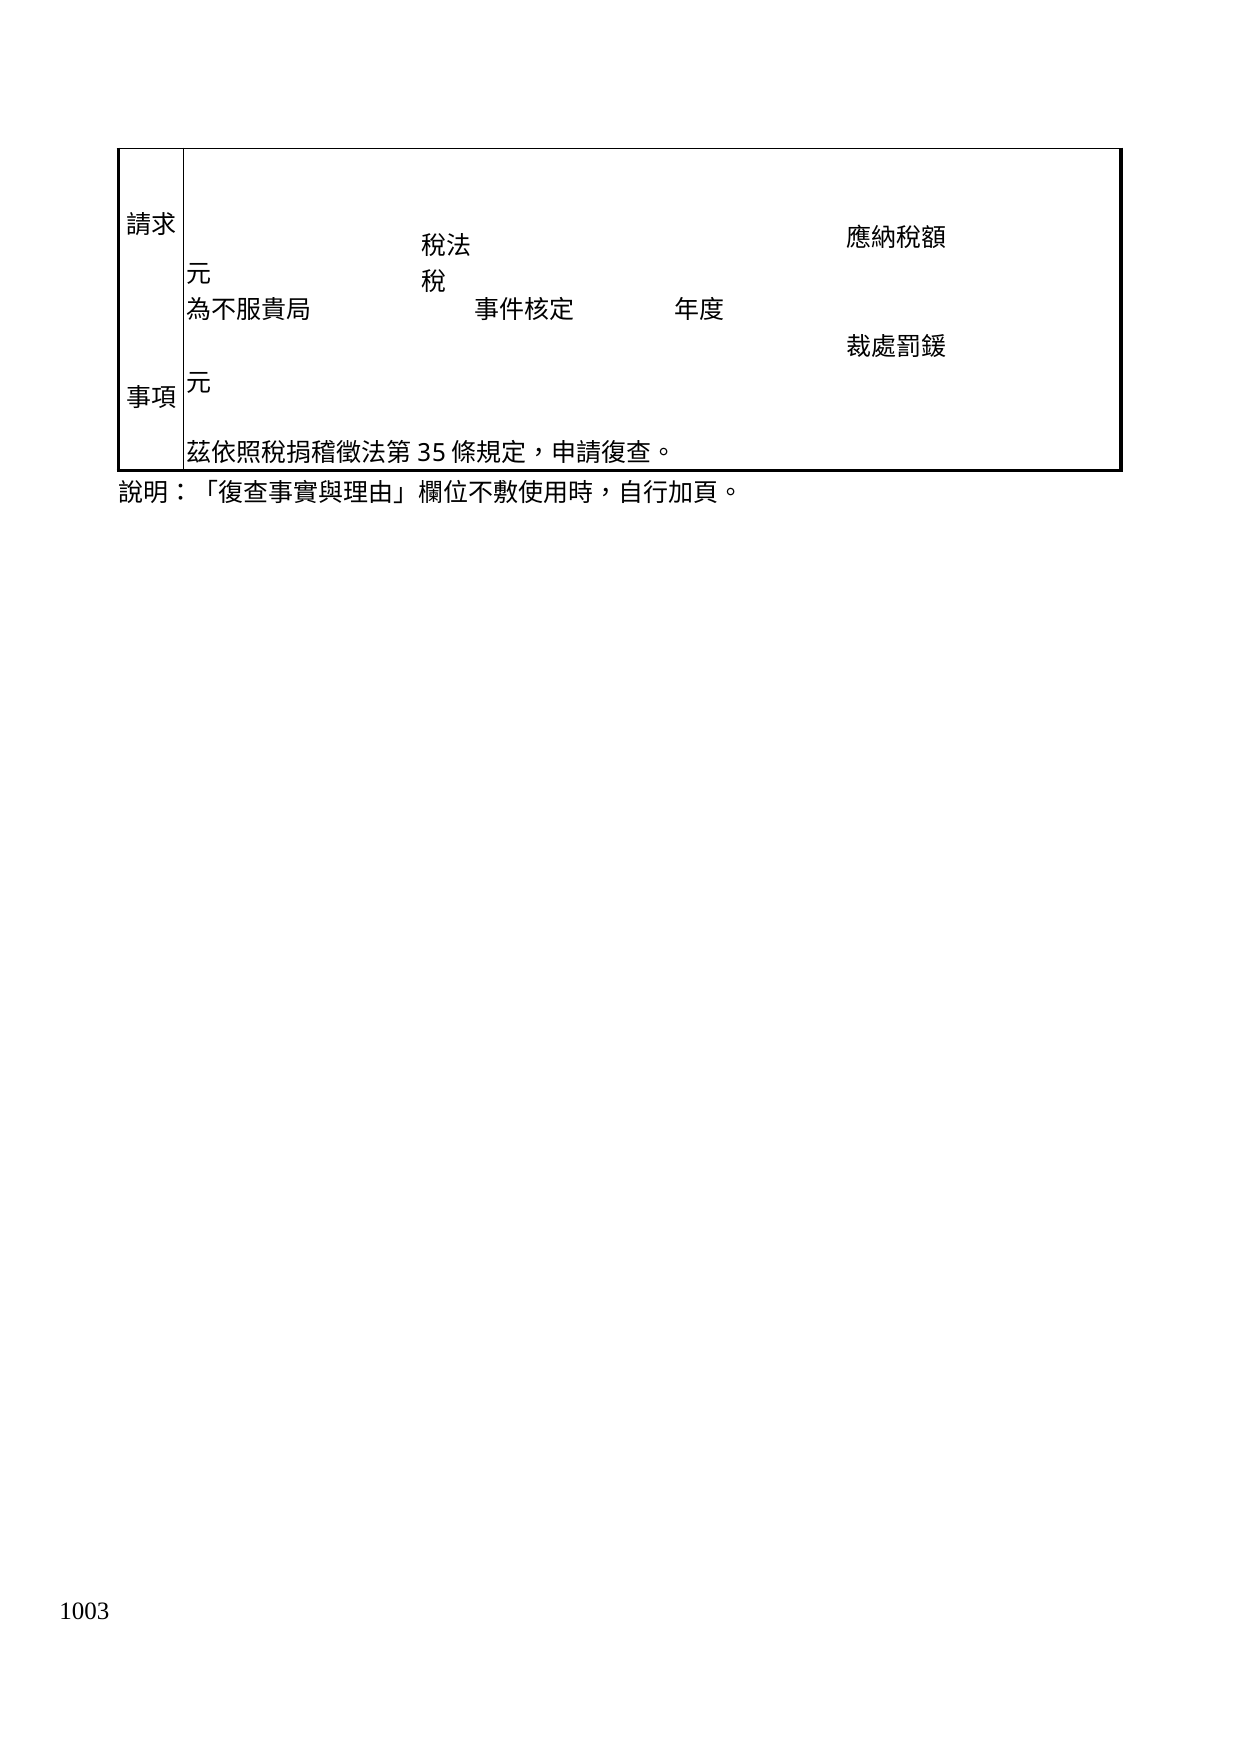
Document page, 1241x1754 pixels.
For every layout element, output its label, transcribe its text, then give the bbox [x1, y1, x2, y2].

table_cell 應納稅額 元 為不服貴局 事件核定 年度 裁處罰鍰 元 茲依照稅捐稽徵法第35條規定，申請復查。 [184, 149, 1119, 469]
table_cell 請求 事項 [120, 149, 183, 469]
text 說明：「復查事實與理由」欄位不敷使用時，自行加頁。 [118, 472, 1122, 508]
text 1003 [59, 1596, 118, 1625]
